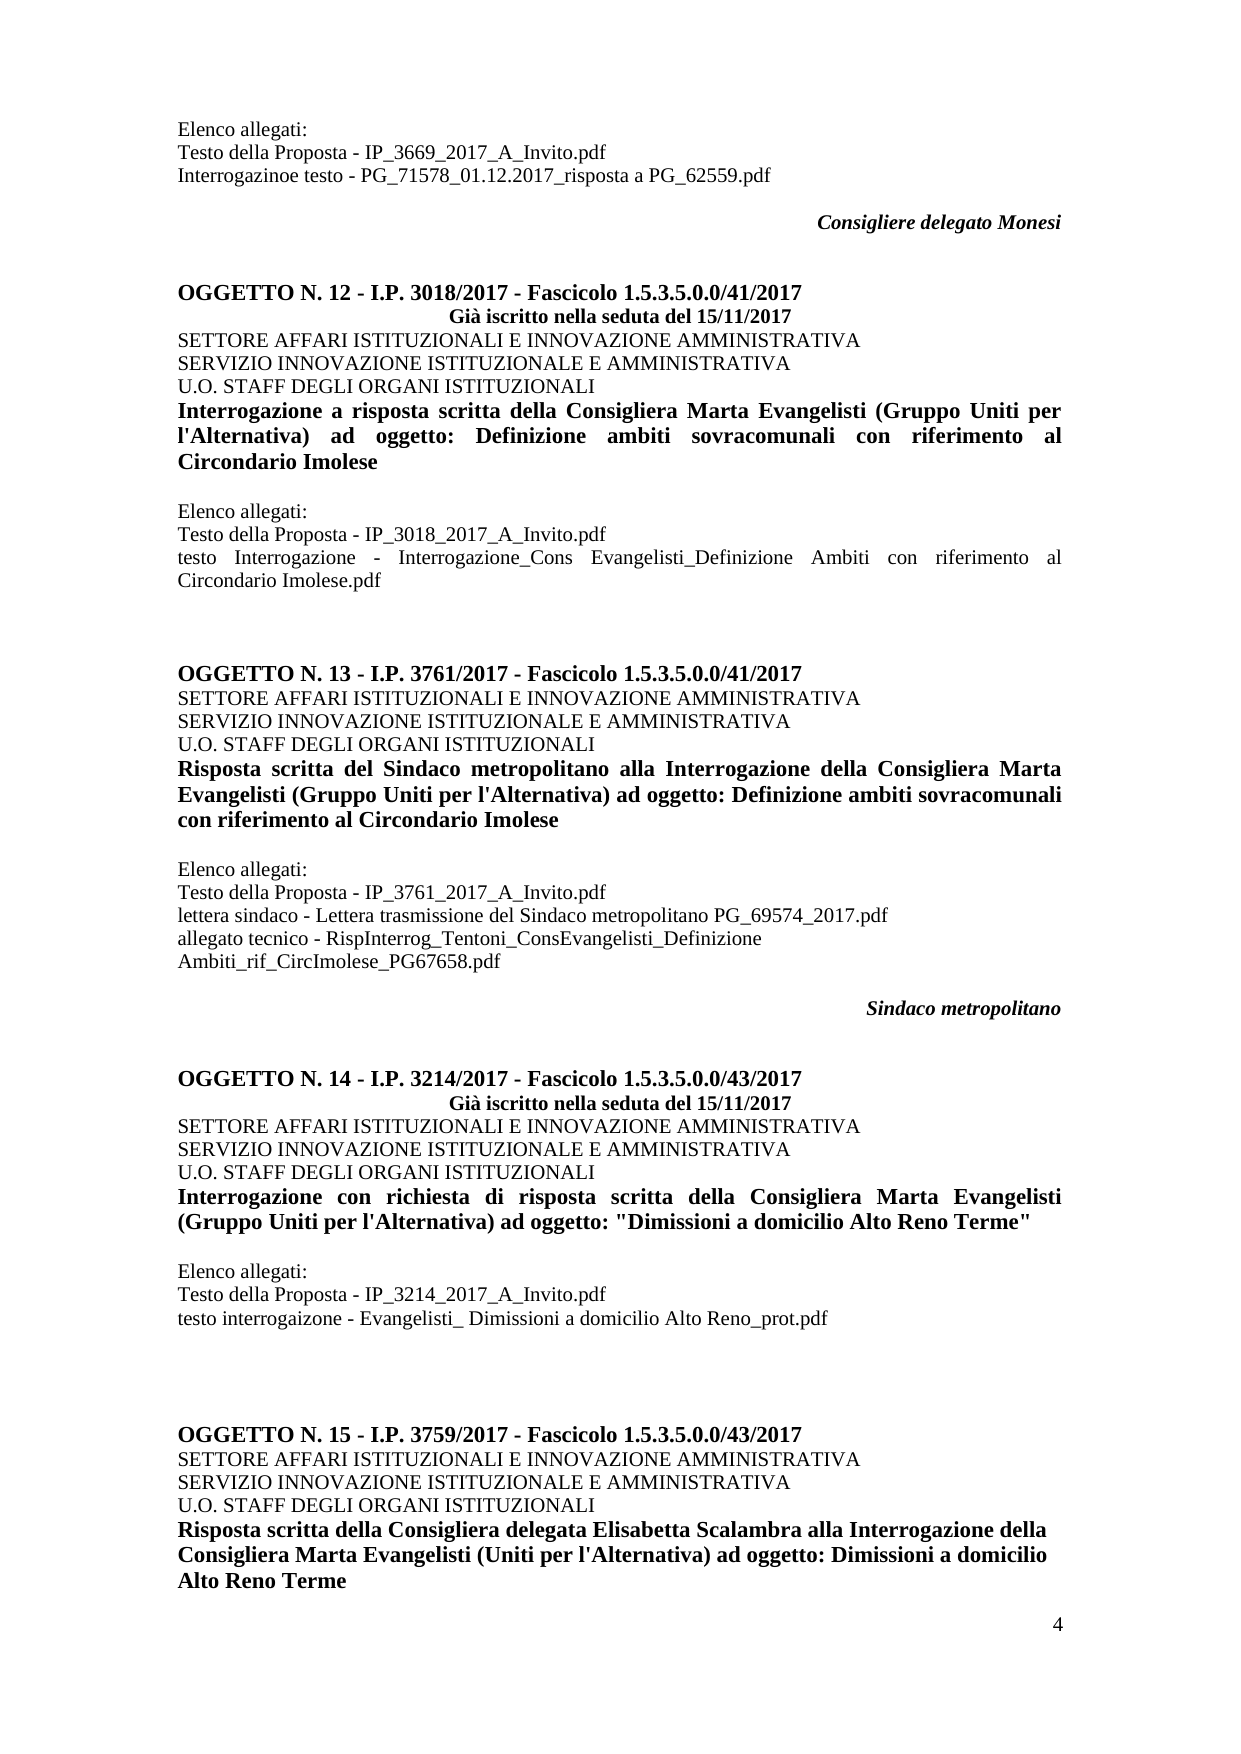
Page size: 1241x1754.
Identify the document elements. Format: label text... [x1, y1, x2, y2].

text SERVIZIO INNOVAZIONE ISTITUZIONALE E AMMINISTRATIVA [177, 1471, 1063, 1494]
text testo interrogaizone - Evangelisti_ Dimissioni a domicilio Alto Reno_prot.pdf [177, 1306, 1063, 1329]
text OGGETTO N. 15 - I.P. 3759/2017 - Fascicolo 1.5.3.5.0.0/43/2017 [177, 1422, 1063, 1447]
text Interrogazione a risposta scritta della Consigliera Marta Evangelisti (Gruppo Uniti per l'Alternativa) ad oggetto: Definizione ambiti sovracomunali con riferimento al Circondario Imolese [177, 398, 1063, 474]
text U.O. STAFF DEGLI ORGANI ISTITUZIONALI [177, 1494, 1063, 1517]
text SERVIZIO INNOVAZIONE ISTITUZIONALE E AMMINISTRATIVA [177, 352, 1063, 375]
text OGGETTO N. 12 - I.P. 3018/2017 - Fascicolo 1.5.3.5.0.0/41/2017 [177, 280, 1063, 305]
text Elenco allegati: [177, 858, 1063, 881]
text testo Interrogazione - Interrogazione_Cons Evangelisti_Definizione Ambiti con riferimento al Circondario Imolese.pdf [177, 546, 1063, 592]
text Risposta scritta del Sindaco metropolitano alla Interrogazione della Consigliera Marta Evangelisti (Gruppo Uniti per l'Alternativa) ad oggetto: Definizione ambiti sovracomunali con riferimento al Circondario Imolese [177, 756, 1063, 832]
text Sindaco metropolitano [177, 997, 1063, 1020]
text U.O. STAFF DEGLI ORGANI ISTITUZIONALI [177, 733, 1063, 756]
text Già iscritto nella seduta del 15/11/2017 [177, 1091, 1063, 1114]
text Elenco allegati: [177, 1260, 1063, 1283]
text Interrogazione con richiesta di risposta scritta della Consigliera Marta Evangelisti (Gruppo Uniti per l'Alternativa) ad oggetto: "Dimissioni a domicilio Alto Reno Terme" [177, 1184, 1063, 1235]
text Interrogazinoe testo - PG_71578_01.12.2017_risposta a PG_62559.pdf [177, 164, 1063, 187]
text SETTORE AFFARI ISTITUZIONALI E INNOVAZIONE AMMINISTRATIVA [177, 328, 1063, 352]
text Testo della Proposta - IP_3669_2017_A_Invito.pdf [177, 141, 1063, 164]
text Già iscritto nella seduta del 15/11/2017 [177, 305, 1063, 328]
text OGGETTO N. 14 - I.P. 3214/2017 - Fascicolo 1.5.3.5.0.0/43/2017 [177, 1066, 1063, 1091]
text SETTORE AFFARI ISTITUZIONALI E INNOVAZIONE AMMINISTRATIVA [177, 687, 1063, 710]
text Testo della Proposta - IP_3761_2017_A_Invito.pdf [177, 881, 1063, 904]
text U.O. STAFF DEGLI ORGANI ISTITUZIONALI [177, 1161, 1063, 1184]
text SERVIZIO INNOVAZIONE ISTITUZIONALE E AMMINISTRATIVA [177, 1138, 1063, 1161]
text Risposta scritta della Consigliera delegata Elisabetta Scalambra alla Interrogazione della Consigliera Marta Evangelisti (Uniti per l'Alternativa) ad oggetto: Dimissioni a domicilio Alto Reno Terme [177, 1517, 1063, 1593]
text Testo della Proposta - IP_3018_2017_A_Invito.pdf [177, 523, 1063, 546]
text Elenco allegati: [177, 118, 1063, 141]
text allegato tecnico - RispInterrog_Tentoni_ConsEvangelisti_Definizione Ambiti_rif_CircImolese_PG67658.pdf [177, 927, 1063, 973]
text SERVIZIO INNOVAZIONE ISTITUZIONALE E AMMINISTRATIVA [177, 710, 1063, 733]
text SETTORE AFFARI ISTITUZIONALI E INNOVAZIONE AMMINISTRATIVA [177, 1114, 1063, 1138]
text OGGETTO N. 13 - I.P. 3761/2017 - Fascicolo 1.5.3.5.0.0/41/2017 [177, 661, 1063, 687]
text U.O. STAFF DEGLI ORGANI ISTITUZIONALI [177, 375, 1063, 398]
text Elenco allegati: [177, 499, 1063, 523]
text Consigliere delegato Monesi [177, 211, 1063, 234]
text SETTORE AFFARI ISTITUZIONALI E INNOVAZIONE AMMINISTRATIVA [177, 1447, 1063, 1471]
text Testo della Proposta - IP_3214_2017_A_Invito.pdf [177, 1283, 1063, 1306]
text lettera sindaco - Lettera trasmissione del Sindaco metropolitano PG_69574_2017.pdf [177, 904, 1063, 927]
